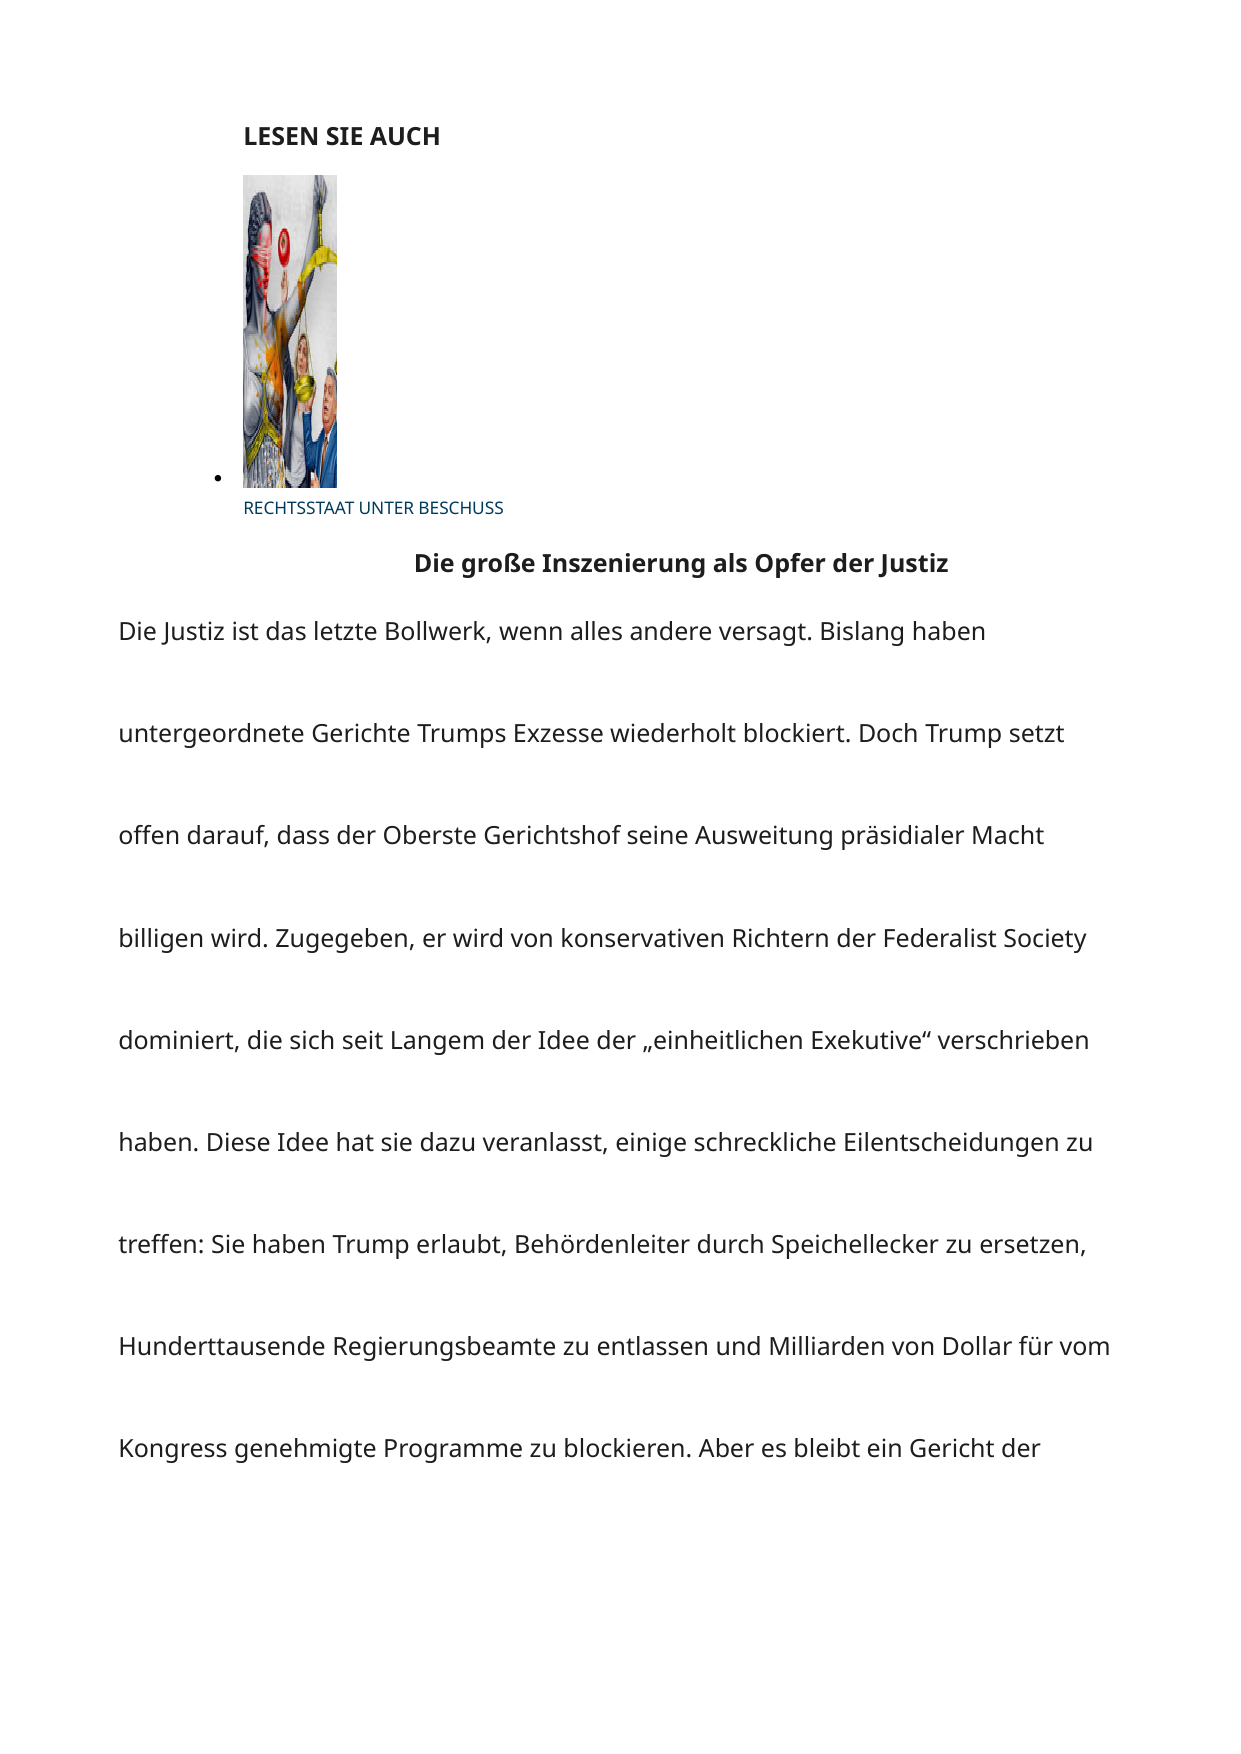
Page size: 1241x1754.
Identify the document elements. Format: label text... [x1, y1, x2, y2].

text Die Justiz ist das letzte Bollwerk, wenn alles andere versagt. Bislang haben untergeordnete Gerichte Trumps Exzesse wiederholt blockiert. Doch Trump setzt offen darauf, dass der Oberste Gerichtshof seine Ausweitung präsidialer Macht billigen wird. Zugegeben, er wird von konservativen Richtern der Federalist Society dominiert, die sich seit Langem der Idee der „einheitlichen Exekutive“ verschrieben haben. Diese Idee hat sie dazu veranlasst, einige schreckliche Eilentscheidungen zu treffen: Sie haben Trump erlaubt, Behördenleiter durch Speichellecker zu ersetzen, Hunderttausende Regierungsbeamte zu entlassen und Milliarden von Dollar für vom Kongress genehmigte Programme zu blockieren. Aber es bleibt ein Gericht der [118, 614, 1122, 1465]
picture [243, 175, 337, 488]
subtitle Die große Inszenierung als Opfer der Justiz [384, 546, 997, 579]
list Rechtsstaat unter Beschuss [214, 496, 997, 520]
text Lesen Sie auch [243, 118, 997, 152]
